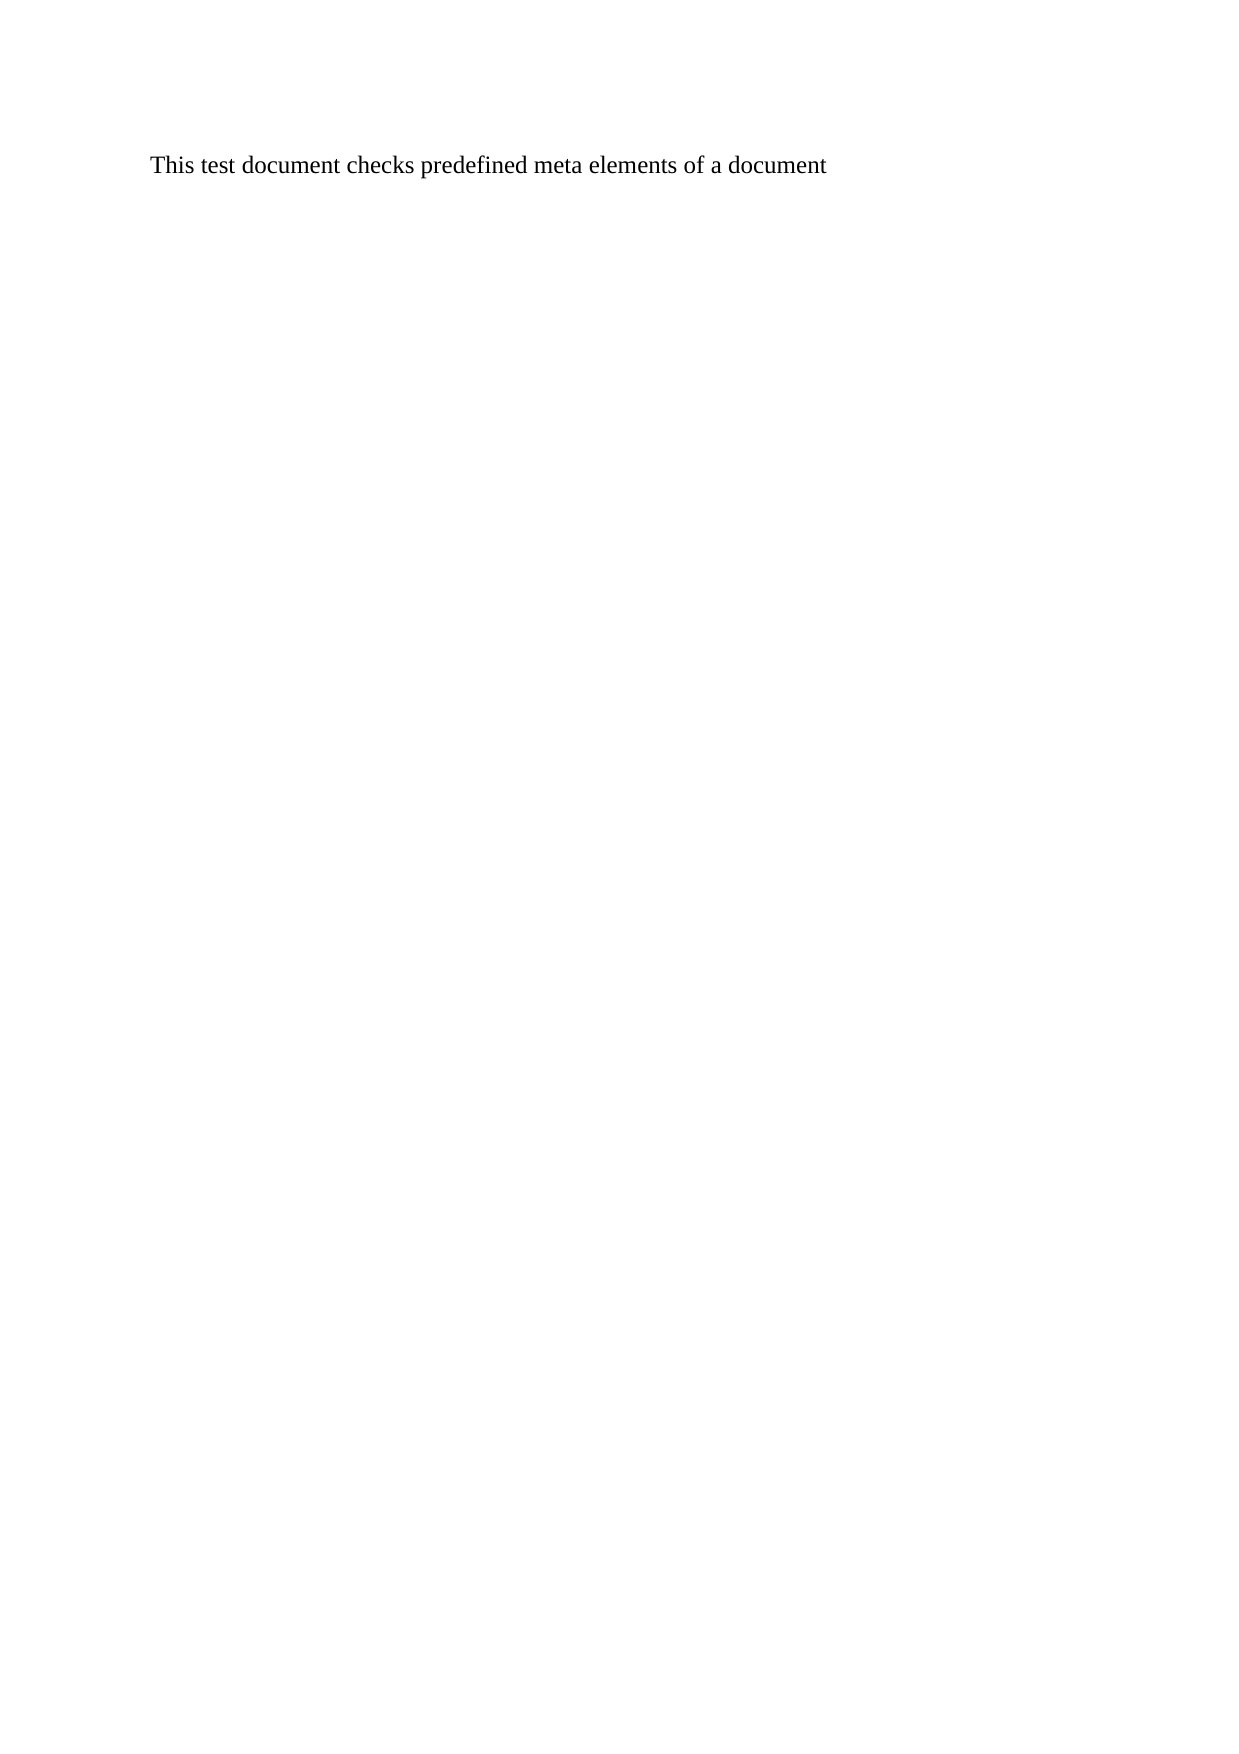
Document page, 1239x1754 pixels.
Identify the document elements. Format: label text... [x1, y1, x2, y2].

text This test document checks predefined meta elements of a document [150, 150, 1089, 179]
